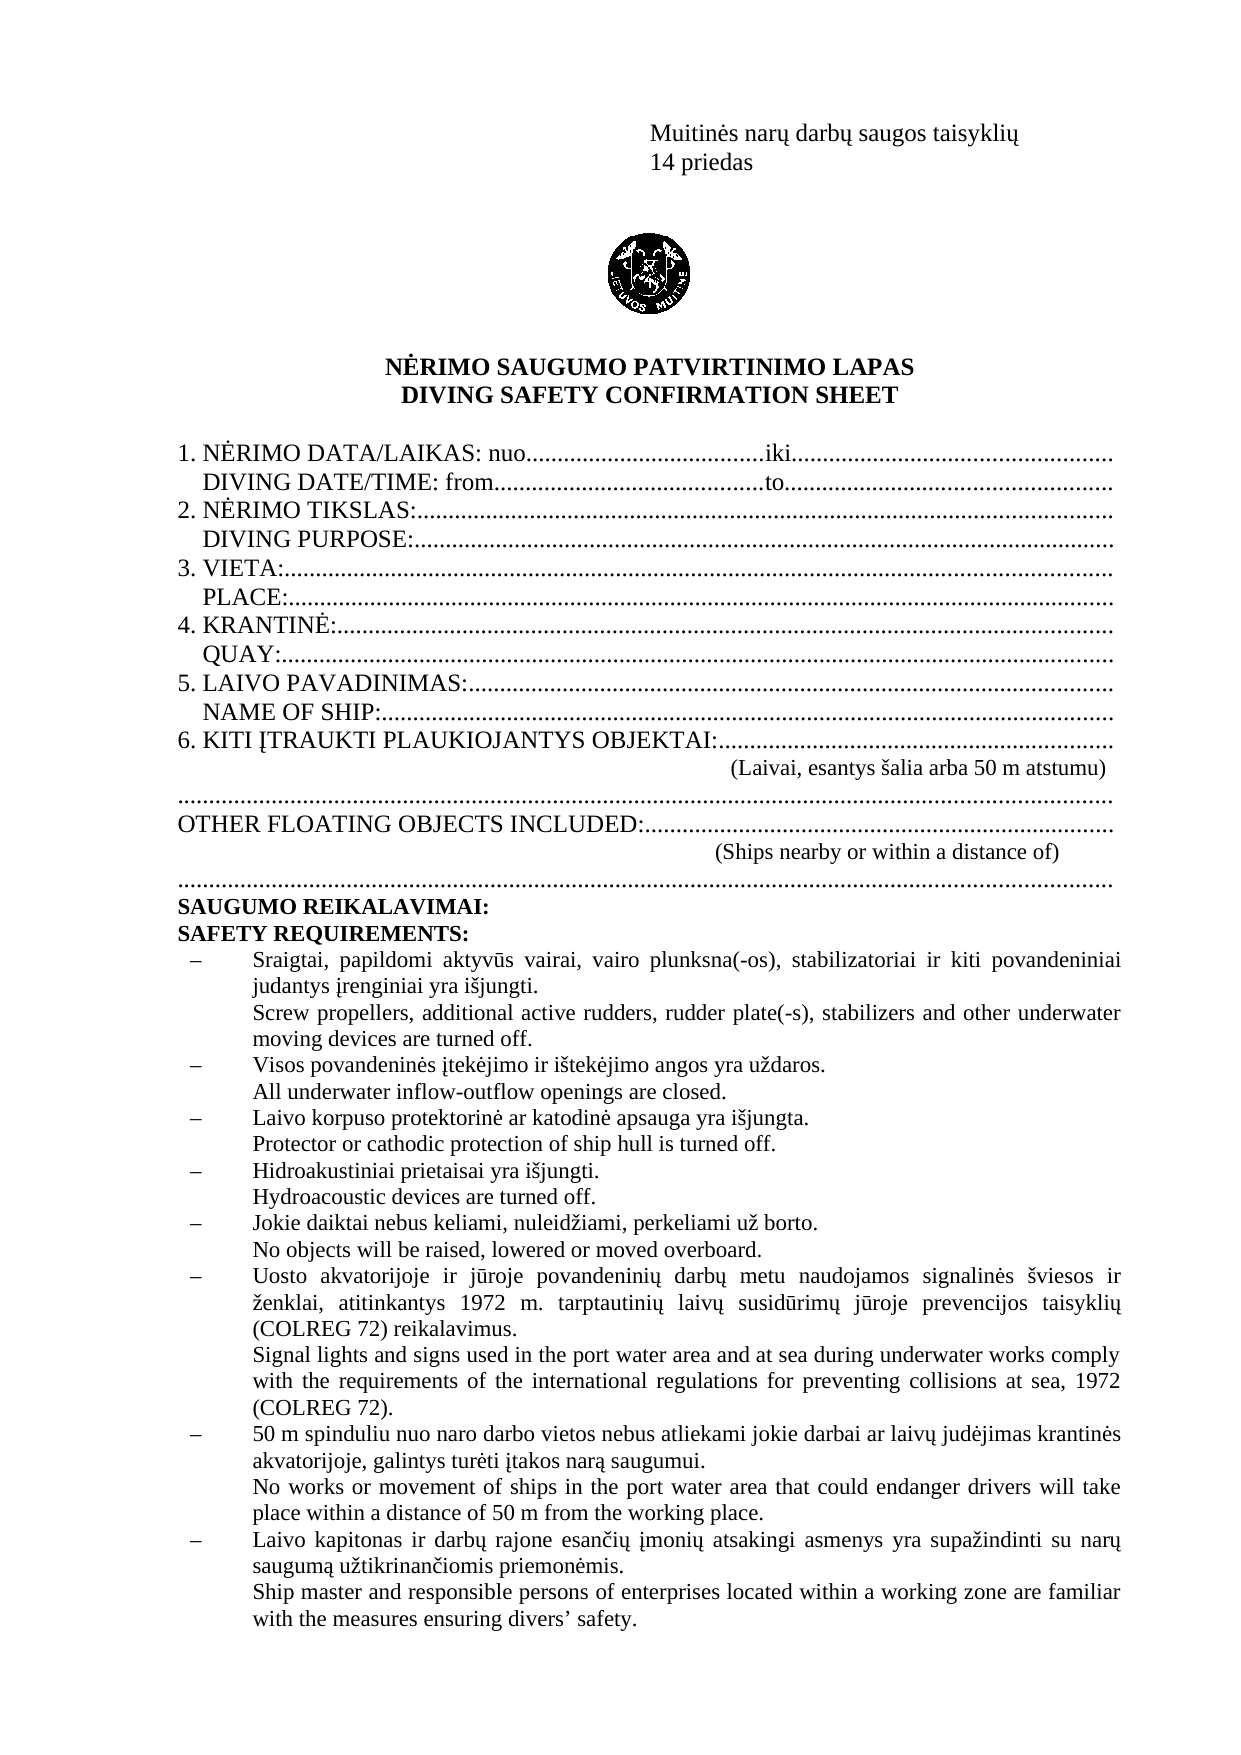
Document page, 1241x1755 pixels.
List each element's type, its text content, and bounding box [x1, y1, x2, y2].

text No objects will be raised, lowered or moved overboard. [252, 1236, 1122, 1262]
text 2. NĖRIMO TIKSLAS: [177, 496, 1122, 524]
text 6. KITI ĮTRAUKTI PLAUKIOJANTYS OBJEKTAI: [177, 726, 1122, 754]
text SAFETY REQUIREMENTS: [177, 919, 1122, 946]
text 5. LAIVO PAVADINIMAS: [177, 668, 1122, 697]
text DIVING PURPOSE: [202, 524, 1122, 553]
text Protector or cathodic protection of ship hull is turned off. [252, 1130, 1122, 1157]
text – Visos povandeninės įtekėjimo ir ištekėjimo angos yra uždaros. [190, 1051, 1122, 1078]
text (ženklas) [177, 204, 1122, 323]
text Screw propellers, additional active rudders, rudder plate(-s), stabilizers and other underwater moving devices are turned off. [252, 999, 1122, 1051]
text Hydroacoustic devices are turned off. [252, 1183, 1122, 1209]
text . [177, 781, 1122, 809]
text – 50 m spinduliu nuo naro darbo vietos nebus atliekami jokie darbai ar laivų judėjimas krantinės akvatorijoje, galintys turėti įtakos narą saugumui. [190, 1420, 1122, 1473]
text 3. VIETA: [177, 553, 1122, 582]
text 1. NĖRIMO DATA/LAIKAS: nuo iki [177, 438, 1122, 467]
text PLACE: [202, 582, 1122, 611]
text (Laivai, esantys šalia arba 50 m atstumu) [715, 754, 1122, 781]
text Ship master and responsible persons of enterprises located within a working zone are familiar with the measures ensuring divers’ safety. [252, 1578, 1122, 1631]
text DIVING DATE/TIME: from to [202, 467, 1122, 496]
text QUAY: [202, 639, 1122, 668]
text (Ships nearby or within a distance of) [652, 838, 1122, 864]
text OTHER FLOATING OBJECTS INCLUDED: [177, 809, 1122, 838]
text Muitinės narų darbų saugos taisyklių [649, 118, 1122, 147]
text – Laivo korpuso protektorinė ar katodinė apsauga yra išjungta. [190, 1104, 1122, 1130]
text Signal lights and signs used in the port water area and at sea during underwater works comply with the requirements of the international regulations for preventing collisions at sea, 1972 (COLREG 72). [252, 1341, 1122, 1420]
text – Uosto akvatorijoje ir jūroje povandeninių darbų metu naudojamos signalinės šviesos ir ženklai, atitinkantys 1972 m. tarptautinių laivų susidūrimų jūroje prevencijos taisyklių (COLREG 72) reikalavimus. [190, 1262, 1122, 1341]
text NĖRIMO SAUGUMO PATVIRTINIMO LAPAS [177, 352, 1122, 381]
text SAUGUMO REIKALAVIMAI: [177, 893, 1122, 919]
text – Hidroakustiniai prietaisai yra išjungti. [190, 1157, 1122, 1183]
text NAME OF SHIP: [202, 697, 1122, 726]
text . [177, 864, 1122, 893]
text All underwater inflow-outflow openings are closed. [252, 1078, 1122, 1104]
text DIVING SAFETY CONFIRMATION SHEET [177, 381, 1122, 409]
text – Laivo kapitonas ir darbų rajone esančių įmonių atsakingi asmenys yra supažindinti su narų saugumą užtikrinančiomis priemonėmis. [190, 1526, 1122, 1578]
text – Sraigtai, papildomi aktyvūs vairai, vairo plunksna(-os), stabilizatoriai ir kiti povandeniniai judantys įrenginiai yra išjungti. [190, 946, 1122, 999]
text 14 priedas [649, 147, 1122, 176]
text No works or movement of ships in the port water area that could endanger drivers will take place within a distance of 50 m from the working place. [252, 1473, 1122, 1526]
text 4. KRANTINĖ: [177, 611, 1122, 639]
text – Jokie daiktai nebus keliami, nuleidžiami, perkeliami už borto. [190, 1209, 1122, 1236]
